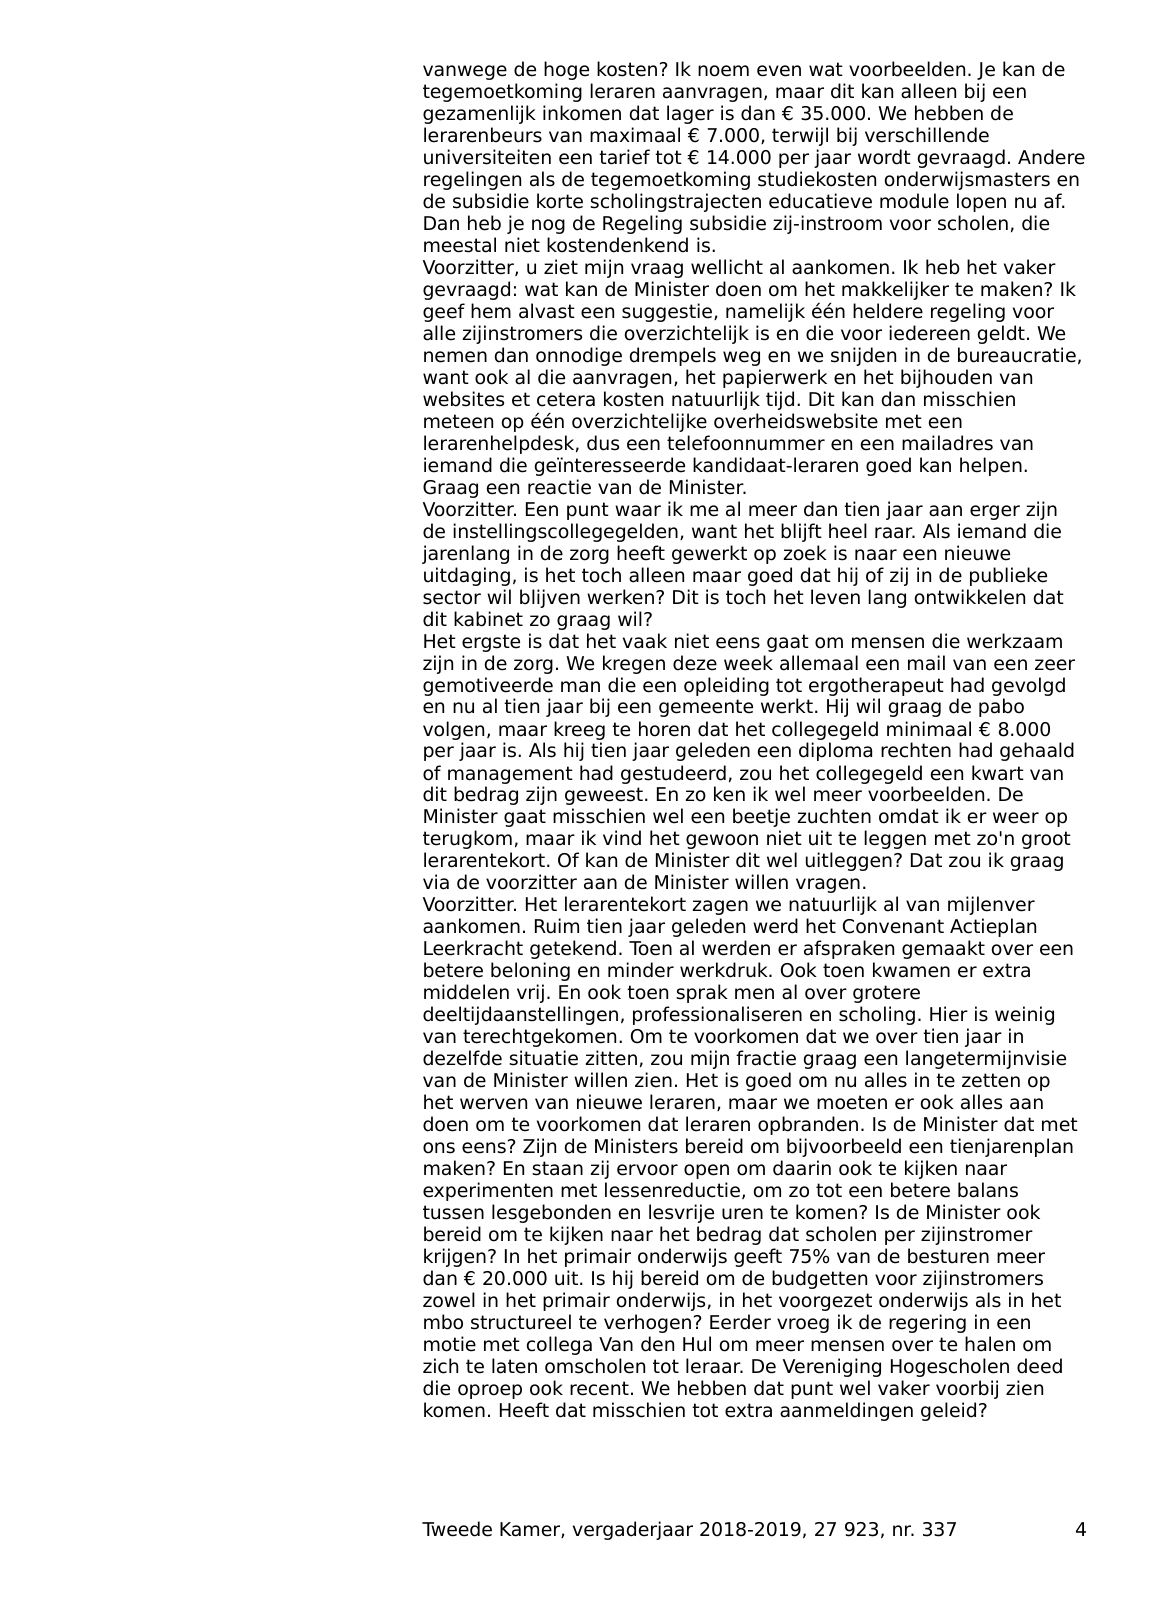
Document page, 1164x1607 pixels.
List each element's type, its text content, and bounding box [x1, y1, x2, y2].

text Het ergste is dat het vaak niet eens gaat om mensen die werkzaam zijn in de zorg. We kregen deze week allemaal een mail van een zeer gemotiveerde man die een opleiding tot ergotherapeut had gevolgd en nu al tien jaar bij een gemeente werkt. Hij wil graag de pabo volgen, maar kreeg te horen dat het collegegeld minimaal € 8.000 per jaar is. Als hij tien jaar geleden een diploma rechten had gehaald of management had gestudeerd, zou het collegegeld een kwart van dit bedrag zijn geweest. En zo ken ik wel meer voorbeelden. De Minister gaat misschien wel een beetje zuchten omdat ik er weer op terugkom, maar ik vind het gewoon niet uit te leggen met zo'n groot lerarentekort. Of kan de Minister dit wel uitleggen? Dat zou ik graag via de voorzitter aan de Minister willen vragen. [422, 631, 1087, 894]
text Voorzitter, u ziet mijn vraag wellicht al aankomen. Ik heb het vaker gevraagd: wat kan de Minister doen om het makkelijker te maken? Ik geef hem alvast een suggestie, namelijk één heldere regeling voor alle zijinstromers die overzichtelijk is en die voor iedereen geldt. We nemen dan onnodige drempels weg en we snijden in de bureaucratie, want ook al die aanvragen, het papierwerk en het bijhouden van websites et cetera kosten natuurlijk tijd. Dit kan dan misschien meteen op één overzichtelijke overheidswebsite met een lerarenhelpdesk, dus een telefoonnummer en een mailadres van iemand die geïnteresseerde kandidaat-leraren goed kan helpen. Graag een reactie van de Minister. [422, 257, 1087, 499]
text Voorzitter. Het lerarentekort zagen we natuurlijk al van mijlenver aankomen. Ruim tien jaar geleden werd het Convenant Actieplan Leerkracht getekend. Toen al werden er afspraken gemaakt over een betere beloning en minder werkdruk. Ook toen kwamen er extra middelen vrij. En ook toen sprak men al over grotere deeltijdaanstellingen, professionaliseren en scholing. Hier is weinig van terechtgekomen. Om te voorkomen dat we over tien jaar in dezelfde situatie zitten, zou mijn fractie graag een langetermijnvisie van de Minister willen zien. Het is goed om nu alles in te zetten op het werven van nieuwe leraren, maar we moeten er ook alles aan doen om te voorkomen dat leraren opbranden. Is de Minister dat met ons eens? Zijn de Ministers bereid om bijvoorbeeld een tienjarenplan maken? En staan zij ervoor open om daarin ook te kijken naar experimenten met lessenreductie, om zo tot een betere balans tussen lesgebonden en lesvrije uren te komen? Is de Minister ook bereid om te kijken naar het bedrag dat scholen per zijinstromer krijgen? In het primair onderwijs geeft 75% van de besturen meer dan € 20.000 uit. Is hij bereid om de budgetten voor zijinstromers zowel in het primair onderwijs, in het voorgezet onderwijs als in het mbo structureel te verhogen? Eerder vroeg ik de regering in een motie met collega Van den Hul om meer mensen over te halen om zich te laten omscholen tot leraar. De Vereniging Hogescholen deed die oproep ook recent. We hebben dat punt wel vaker voorbij zien komen. Heeft dat misschien tot extra aanmeldingen geleid? [422, 894, 1087, 1422]
text Voorzitter. Een punt waar ik me al meer dan tien jaar aan erger zijn de instellingscollegegelden, want het blijft heel raar. Als iemand die jarenlang in de zorg heeft gewerkt op zoek is naar een nieuwe uitdaging, is het toch alleen maar goed dat hij of zij in de publieke sector wil blijven werken? Dit is toch het leven lang ontwikkelen dat dit kabinet zo graag wil? [422, 499, 1087, 631]
text vanwege de hoge kosten? Ik noem even wat voorbeelden. Je kan de tegemoetkoming leraren aanvragen, maar dit kan alleen bij een gezamenlijk inkomen dat lager is dan € 35.000. We hebben de lerarenbeurs van maximaal € 7.000, terwijl bij verschillende universiteiten een tarief tot € 14.000 per jaar wordt gevraagd. Andere regelingen als de tegemoetkoming studiekosten onderwijsmasters en de subsidie korte scholingstrajecten educatieve module lopen nu af. Dan heb je nog de Regeling subsidie zij-instroom voor scholen, die meestal niet kostendenkend is. [422, 59, 1087, 257]
